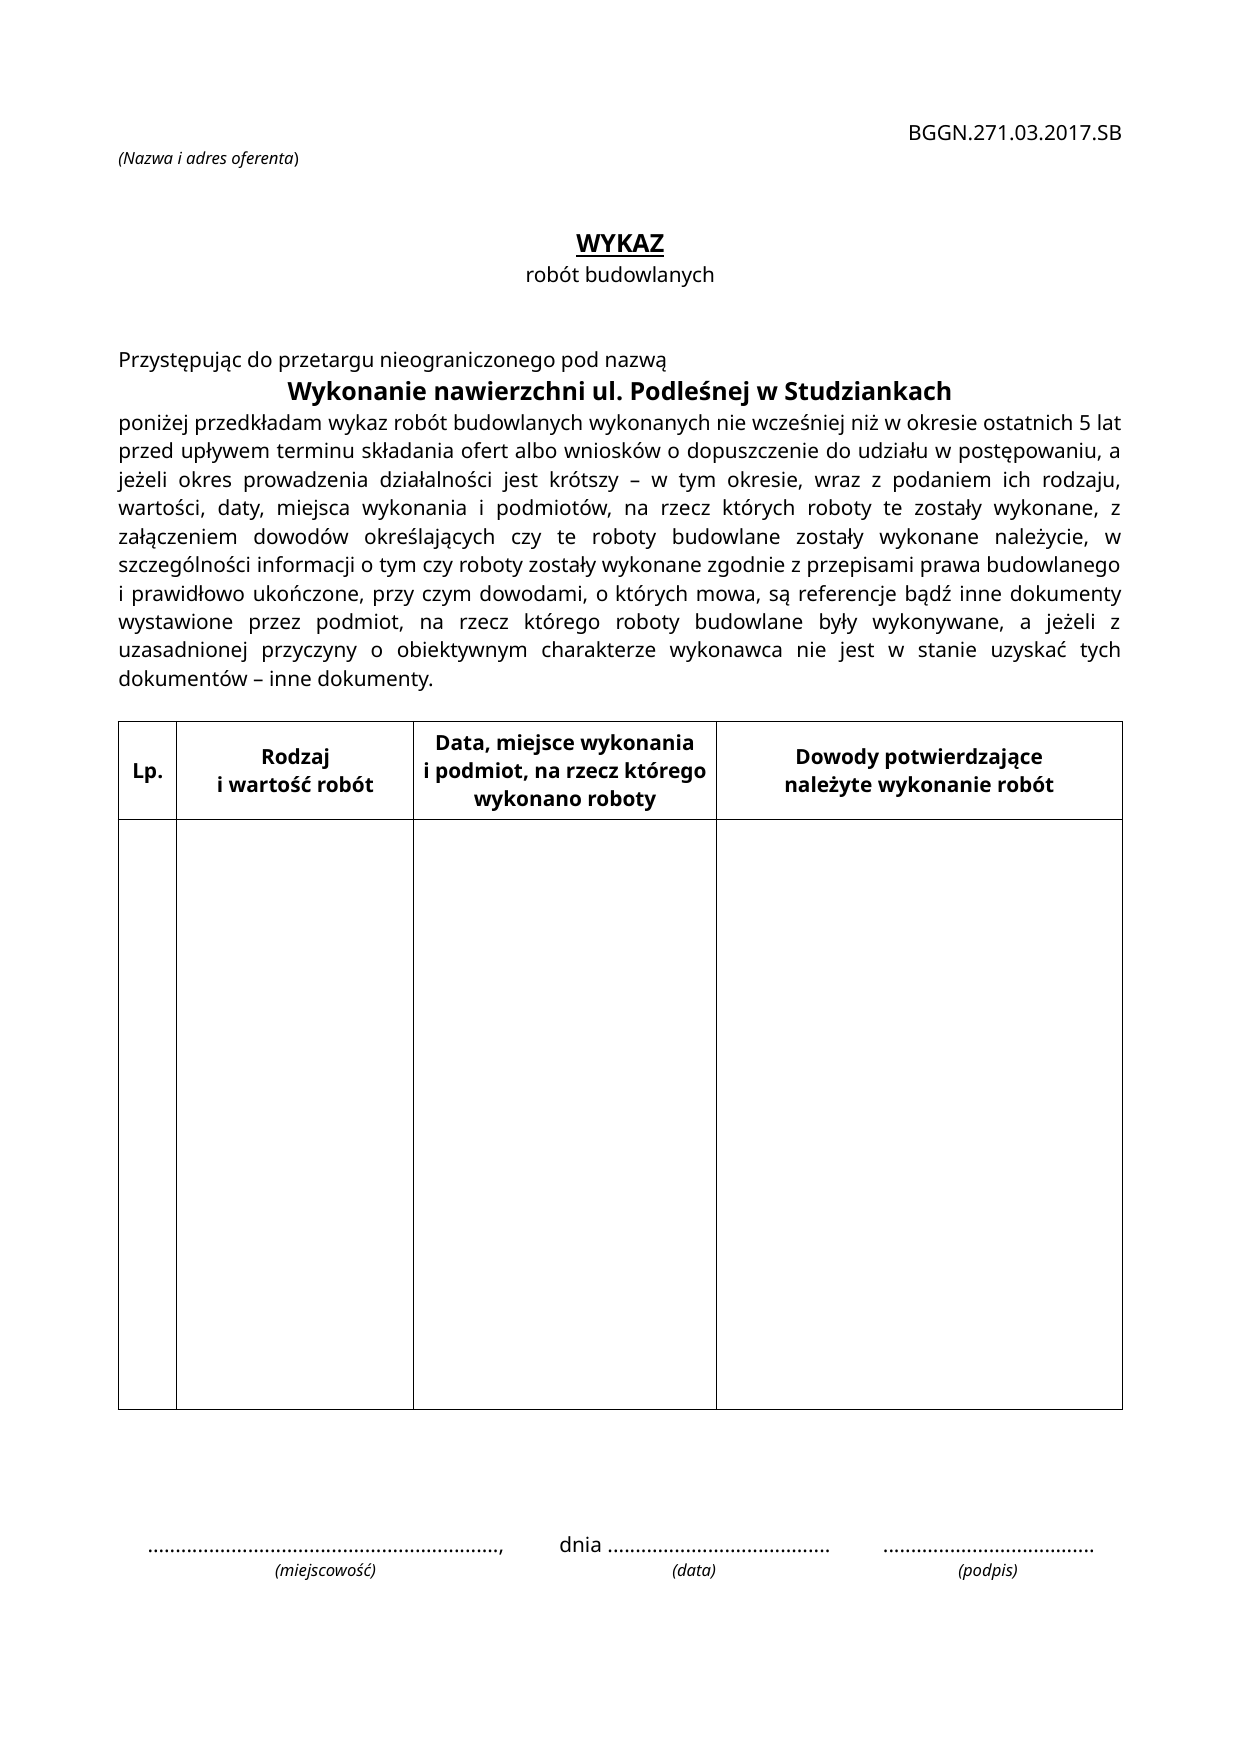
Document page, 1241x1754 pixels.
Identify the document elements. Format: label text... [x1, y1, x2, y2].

table_header ..............................................................., (miejscowość) [118, 1524, 534, 1587]
text WYKAZ [118, 226, 1122, 260]
table_header ...................................... (podpis) [856, 1524, 1122, 1587]
table_header Lp. [119, 722, 176, 819]
text (Nazwa i adres oferenta) [118, 147, 1122, 169]
text robót budowlanych [118, 260, 1122, 289]
table_cell [177, 820, 413, 1409]
table_cell [119, 820, 176, 1409]
text BGGN.271.03.2017.SB [118, 118, 1122, 147]
text Wykonanie nawierzchni ul. Podleśnej w Studziankach [118, 374, 1122, 408]
table_header Rodzaj i wartość robót [177, 722, 413, 819]
table_cell [717, 820, 1122, 1409]
table_header Dowody potwierdzające należyte wykonanie robót [717, 722, 1122, 819]
text Przystępując do przetargu nieograniczonego pod nazwą [118, 346, 1122, 374]
table_cell [414, 820, 716, 1409]
text poniżej przedkładam wykaz robót budowlanych wykonanych nie wcześniej niż w okresie ostatnich 5 lat przed upływem terminu składania ofert albo wniosków o dopuszczenie do udziału w postępowaniu, a jeżeli okres prowadzenia działalności jest krótszy – w tym okresie, wraz z podaniem ich rodzaju, wartości, daty, miejsca wykonania i podmiotów, na rzecz których roboty te zostały wykonane, z załączeniem dowodów określających czy te roboty budowlane zostały wykonane należycie, w szczególności informacji o tym czy roboty zostały wykonane zgodnie z przepisami prawa budowlanego i prawidłowo ukończone, przy czym dowodami, o których mowa, są referencje bądź inne dokumenty wystawione przez podmiot, na rzecz którego roboty budowlane były wykonywane, a jeżeli z uzasadnionej przyczyny o obiektywnym charakterze wykonawca nie jest w stanie uzyskać tych dokumentów – inne dokumenty. [118, 408, 1122, 692]
table_header Data, miejsce wykonania i podmiot, na rzecz którego wykonano roboty [414, 722, 716, 819]
table_header dnia ........................................ (data) [534, 1524, 856, 1587]
